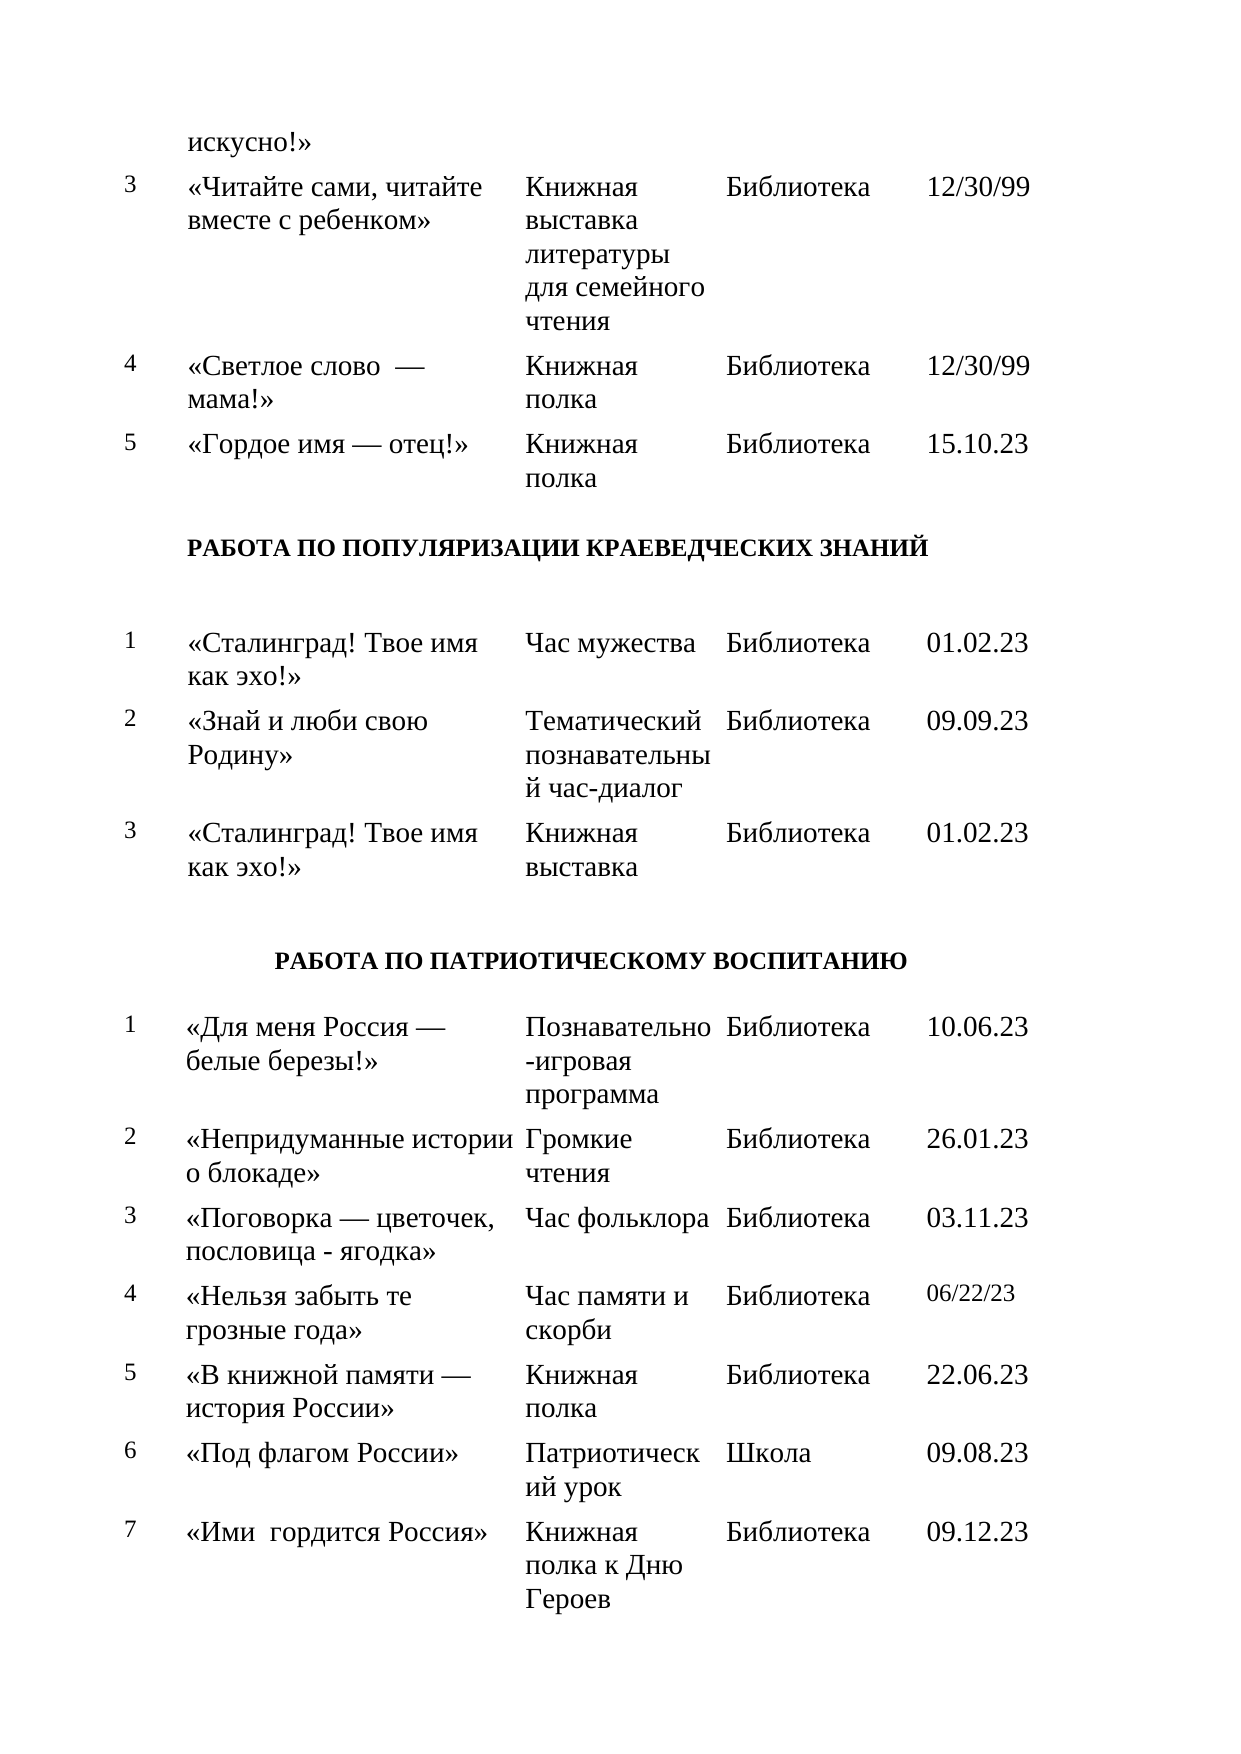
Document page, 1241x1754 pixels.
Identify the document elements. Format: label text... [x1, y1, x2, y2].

table_header 01.02.23 [921, 619, 1122, 698]
table_cell 2 [118, 1115, 180, 1194]
table_cell Библиотека [720, 421, 921, 499]
table_cell Библиотека [720, 1194, 921, 1272]
table_cell «Непридуманные истории о блокаде» [180, 1115, 519, 1194]
table_cell 09.09.23 [921, 698, 1122, 810]
table_cell Громкие чтения [519, 1115, 720, 1194]
table_cell 09.08.23 [921, 1430, 1122, 1508]
table_cell Книжная выставка [519, 810, 720, 888]
table_cell Час памяти и скорби [519, 1273, 720, 1351]
table_header 10.06.23 [921, 1003, 1122, 1115]
table_cell 15.10.23 [921, 421, 1122, 499]
table_cell 30.12.99 [921, 342, 1122, 421]
table_cell 3 [118, 163, 182, 342]
table_cell «Светлое слово — мама!» [182, 342, 519, 421]
table_cell искусно!» [182, 118, 519, 163]
table_cell 2 [118, 698, 182, 810]
table_cell Патриотический урок [519, 1430, 720, 1508]
table_cell Школа [720, 1430, 921, 1508]
table_cell 09.12.23 [921, 1508, 1122, 1620]
table_cell 30.12.99 [921, 163, 1122, 342]
table_header 1 [118, 1003, 180, 1115]
table_cell Книжная полка [519, 1351, 720, 1429]
table_cell 5 [118, 421, 182, 499]
table_cell «В книжной памяти — история России» [180, 1351, 519, 1429]
table_cell «Нельзя забыть те грозные года» [180, 1273, 519, 1351]
table_cell «Сталинград! Твое имя как эхо!» [182, 810, 519, 888]
table_cell Библиотека [720, 1115, 921, 1194]
table_cell «Ими гордится Россия» [180, 1508, 519, 1620]
table_cell [720, 118, 921, 163]
table_cell 4 [118, 1273, 180, 1351]
table_cell Библиотека [720, 342, 921, 421]
table_cell Книжная полка к Дню Героев [519, 1508, 720, 1620]
table_cell Библиотека [720, 1351, 921, 1429]
table_cell Библиотека [720, 1508, 921, 1620]
table_cell 22.06.23 [921, 1351, 1122, 1429]
table_cell Библиотека [720, 1273, 921, 1351]
table_cell 3 [118, 810, 182, 888]
table_cell [118, 118, 182, 163]
table_cell 22.06.23 [921, 1273, 1122, 1351]
table_cell Книжная полка [519, 421, 720, 499]
table_cell 6 [118, 1430, 180, 1508]
table_cell 3 [118, 1194, 180, 1272]
table_header Библиотека [720, 619, 921, 698]
table_cell 4 [118, 342, 182, 421]
table_cell 01.02.23 [921, 810, 1122, 888]
table_cell [519, 118, 720, 163]
table_header «Для меня Россия — белые березы!» [180, 1003, 519, 1115]
table_cell Библиотека [720, 698, 921, 810]
table_cell 30.12.99 [921, 118, 1122, 163]
table_cell Библиотека [720, 810, 921, 888]
table_header «Сталинград! Твое имя как эхо!» [182, 619, 519, 698]
table_cell «Гордое имя — отец!» [182, 421, 519, 499]
table_header Познавательно-игровая программа [519, 1003, 720, 1115]
table_cell «Читайте сами, читайте вместе с ребенком» [182, 163, 519, 342]
table_cell Тематический познавательный час-диалог [519, 698, 720, 810]
table_header Библиотека [720, 1003, 921, 1115]
table_cell Книжная выставка литературы для семейного чтения [519, 163, 720, 342]
text РАБОТА ПО ПОПУЛЯРИЗАЦИИ КРАЕВЕДЧЕСКИХ ЗНАНИЙ [118, 533, 1122, 562]
table_cell «Знай и люби свою Родину» [182, 698, 519, 810]
table_cell 26.01.23 [921, 1115, 1122, 1194]
table_header 1 [118, 619, 182, 698]
table_cell Час фольклора [519, 1194, 720, 1272]
table_cell 03.11.23 [921, 1194, 1122, 1272]
table_cell 7 [118, 1508, 180, 1620]
table_cell «Поговорка — цветочек, пословица - ягодка» [180, 1194, 519, 1272]
table_cell Книжная полка [519, 342, 720, 421]
table_cell Библиотека [720, 163, 921, 342]
text РАБОТА ПО ПАТРИОТИЧЕСКОМУ ВОСПИТАНИЮ [118, 946, 1122, 974]
table_cell «Под флагом России» [180, 1430, 519, 1508]
table_cell 5 [118, 1351, 180, 1429]
table_header Час мужества [519, 619, 720, 698]
